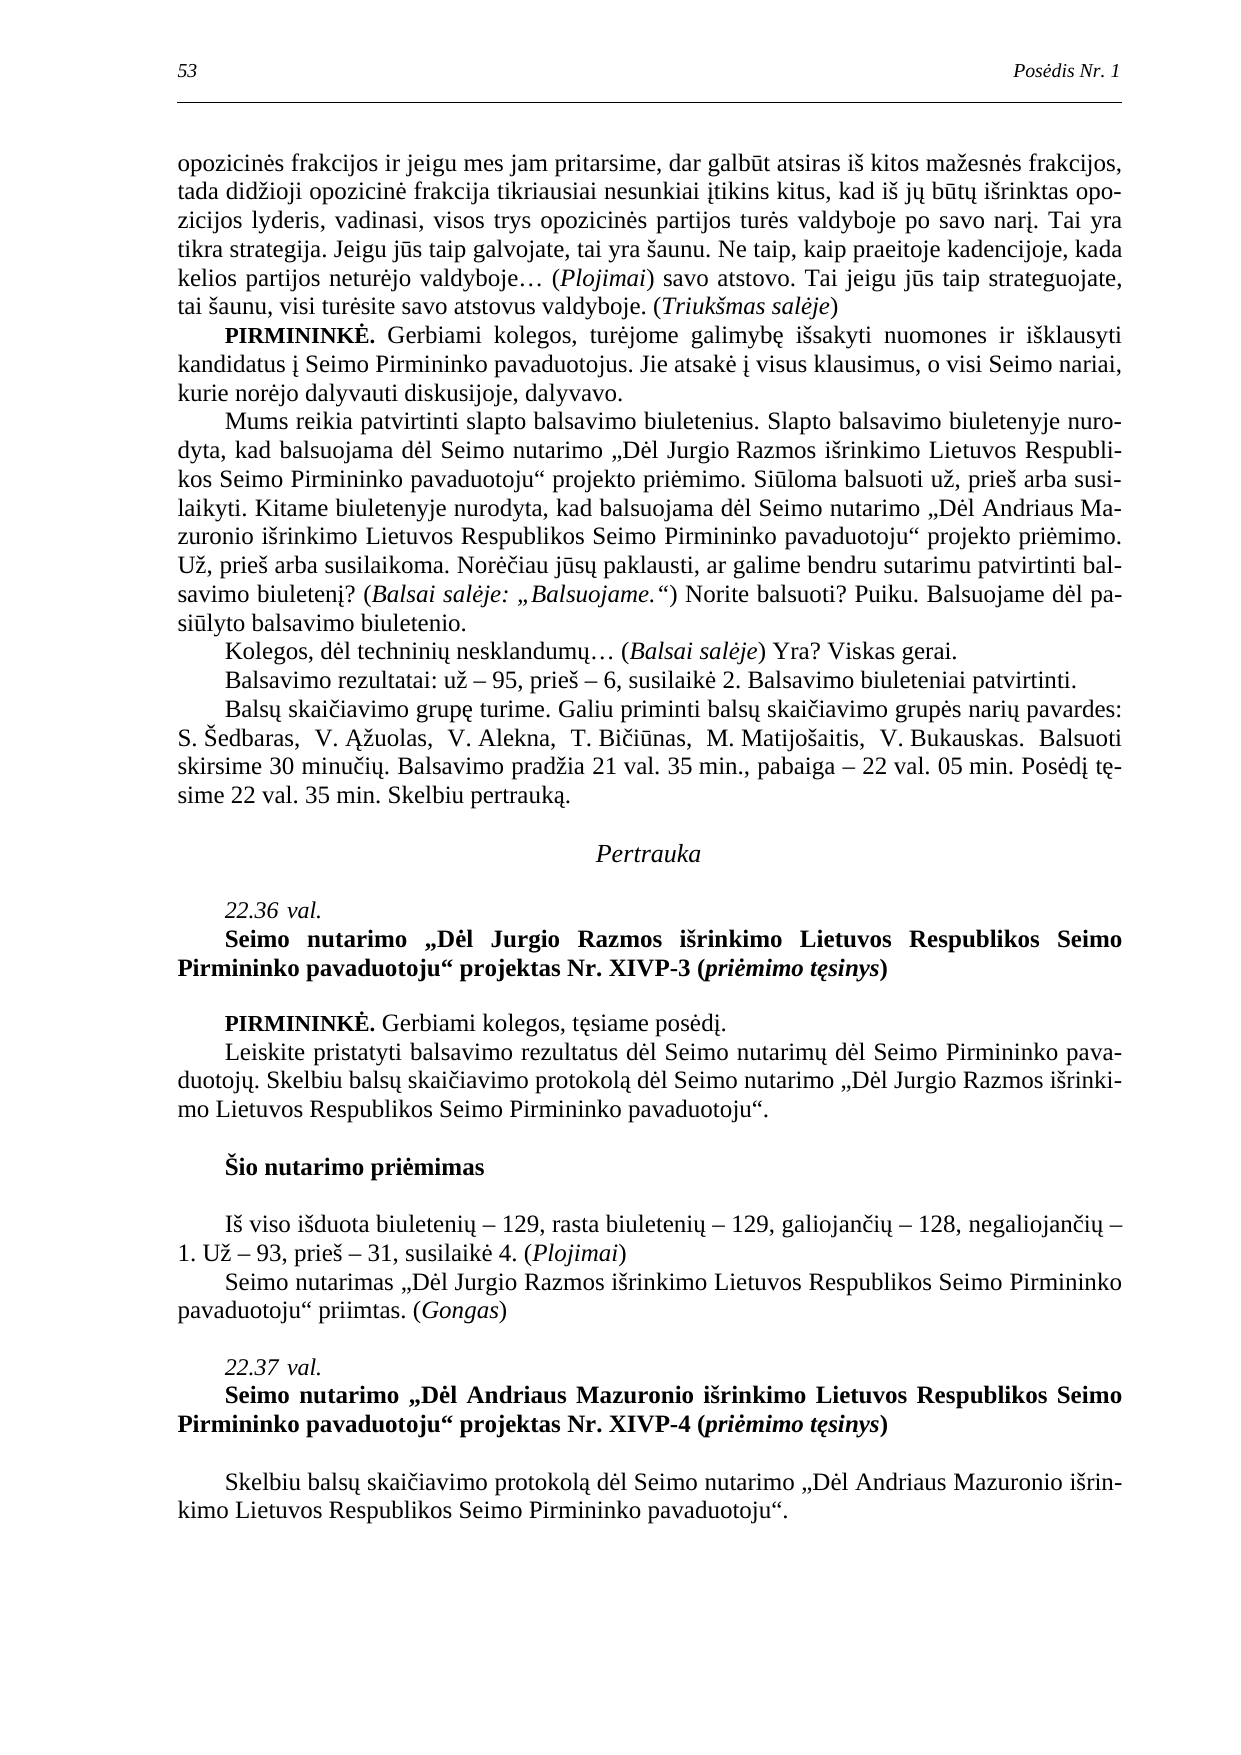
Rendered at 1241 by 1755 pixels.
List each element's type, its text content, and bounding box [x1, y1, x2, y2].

text Sei­mo nu­ta­ri­mo „Dėl Jur­gio Raz­mos iš­rin­ki­mo Lie­tu­vos Res­pub­li­kos Sei­mo Pirminin­ko pa­va­duo­to­ju“ pro­jek­tas Nr. XIVP-3 (pri­ėmi­mo tę­si­nys) [177, 924, 1122, 982]
text 22.37 val. [224, 1353, 1122, 1381]
text Skel­biu bal­sų skai­čia­vi­mo pro­to­ko­lą dėl Sei­mo nu­ta­ri­mo „Dėl An­driaus Ma­zu­ro­nio iš­rin­ki­mo Lie­tu­vos Res­pub­li­kos Sei­mo Pir­mi­nin­ko pa­va­duo­to­ju“. [177, 1467, 1122, 1524]
text Iš vi­so iš­duo­ta biu­le­te­nių – 129, ras­ta biu­le­te­nių – 129, ga­lio­jan­čių – 128, ne­ga­lio­jan­čių – 1. Už – 93, prieš – 31, su­si­lai­kė 4. (Plo­ji­mai) [177, 1209, 1122, 1267]
text 22.36 val. [224, 896, 1122, 924]
text PIRMININKĖ. Ger­bia­mi ko­le­gos, tę­sia­me po­sė­dį. [177, 1008, 1122, 1037]
text Bal­sa­vi­mo re­zul­ta­tai: už – 95, prieš – 6, su­si­lai­kė 2. Bal­sa­vi­mo biu­le­te­niai pa­tvir­tin­ti. [177, 665, 1122, 694]
text Ko­le­gos, dėl tech­ni­nių ne­sklan­du­mų… (Bal­sai sa­lė­je) Yra? Vis­kas ge­rai. [177, 636, 1122, 665]
text Mums rei­kia pa­tvir­tin­ti slap­to bal­sa­vi­mo biu­le­te­nius. Slap­to bal­sa­vi­mo biu­le­te­ny­je nu­ro­dy­ta, kad bal­suo­ja­ma dėl Sei­mo nu­ta­ri­mo „Dėl Jur­gio Raz­mos iš­rin­ki­mo Lie­tu­vos Res­pub­li­kos Sei­mo Pir­mi­nin­ko pa­va­duo­to­ju“ pro­jek­to pri­ėmi­mo. Siū­lo­ma bal­suo­ti už, prieš ar­ba su­si­lai­ky­ti. Ki­ta­me biu­le­te­ny­je nu­ro­dy­ta, kad bal­suo­ja­ma dėl Sei­mo nu­ta­ri­mo „Dėl An­driaus Ma­zu­ro­nio iš­rin­ki­mo Lie­tu­vos Res­pub­li­kos Sei­mo Pir­mi­nin­ko pa­va­duo­to­ju“ pro­jek­to pri­ėmi­mo. Už, prieš ar­ba su­si­lai­ko­ma. No­rė­čiau jū­sų pa­klaus­ti, ar ga­li­me ben­dru su­ta­ri­mu pa­tvir­tin­ti bal­sa­vi­mo biu­le­te­nį? (Bal­sai sa­lė­je: „Bal­suo­ja­me.“) No­ri­te bal­suo­ti? Pui­ku. Bal­suo­ja­me dėl pa­siū­ly­to bal­sa­vi­mo biu­le­te­nio. [177, 406, 1122, 636]
text Leis­ki­te pri­sta­ty­ti bal­sa­vi­mo re­zul­ta­tus dėl Sei­mo nu­ta­ri­mų dėl Sei­mo Pir­mi­nin­ko pa­va­duo­to­jų. Skel­biu bal­sų skai­čia­vi­mo pro­to­ko­lą dėl Sei­mo nu­ta­ri­mo „Dėl Jur­gio Raz­mos iš­rin­ki­mo Lie­tu­vos Res­pub­li­kos Sei­mo Pir­mi­nin­ko pa­va­duo­to­ju“. [177, 1037, 1122, 1123]
text Šio nu­ta­ri­mo pri­ėmi­mas [177, 1152, 1122, 1180]
text opo­zi­ci­nės frak­ci­jos ir jei­gu mes jam pri­tar­si­me, dar gal­būt at­si­ras iš ki­tos ma­žes­nės frak­ci­jos, ta­da di­džio­ji opo­zi­ci­nė frak­ci­ja tik­riau­siai ne­sun­kiai įti­kins ki­tus, kad iš jų bū­tų iš­rink­tas opo­zi­ci­jos ly­de­ris, va­di­na­si, vi­sos trys opo­zi­ci­nės par­ti­jos tu­rės val­dy­bo­je po sa­vo na­rį. Tai yra tik­ra stra­te­gi­ja. Jei­gu jūs taip gal­vo­ja­te, tai yra šau­nu. Ne taip, kaip pra­ei­to­je ka­den­ci­jo­je, ka­da ke­lios par­ti­jos ne­tu­rė­jo val­dy­bo­je… (Plo­ji­mai) sa­vo at­sto­vo. Tai jei­gu jūs taip stra­te­guo­ja­te, tai šau­nu, vi­si tu­rė­si­te sa­vo at­sto­vus val­dy­bo­je. (Triukš­mas sa­lė­je) [177, 148, 1122, 320]
text Sei­mo nu­ta­ri­mo „Dėl An­driaus Ma­zu­ro­nio iš­rin­ki­mo Lie­tu­vos Res­pub­li­kos Sei­mo Pir­mi­nin­ko pa­va­duo­to­ju“ pro­jek­tas Nr. XIVP-4 (pri­ėmi­mo tę­si­nys) [177, 1381, 1122, 1438]
text PIRMININKĖ. Ger­bia­mi ko­le­gos, tu­rė­jo­me ga­li­my­bę iš­sa­ky­ti nuo­mo­nes ir iš­klau­sy­ti kan­di­da­tus į Sei­mo Pir­mi­nin­ko pa­va­duo­to­jus. Jie at­sa­kė į vi­sus klau­si­mus, o vi­si Sei­mo na­riai, ku­rie no­rė­jo da­ly­vau­ti dis­ku­si­jo­je, da­ly­va­vo. [177, 320, 1122, 406]
text Per­trau­ka [177, 838, 1122, 868]
text Sei­mo nu­ta­ri­mas „Dėl Jur­gio Raz­mos iš­rin­ki­mo Lie­tu­vos Res­pub­li­kos Sei­mo Pir­mi­nin­ko pa­va­duo­to­ju“ pri­im­tas. (Gon­gas) [177, 1267, 1122, 1324]
text Bal­sų skai­čia­vi­mo gru­pę tu­ri­me. Ga­liu pri­min­ti bal­sų skai­čia­vi­mo gru­pės na­rių pa­var­des: S. Šed­ba­ras, V. Ąžuo­las, V. Alek­na, T. Bi­čiū­nas, M. Ma­ti­jo­šai­tis, V. Bu­kaus­kas. Bal­suo­ti skir­si­me 30 mi­nu­čių. Bal­sa­vi­mo pra­džia 21 val. 35 min., pa­bai­ga – 22 val. 05 min. Po­sė­dį tę­si­me 22 val. 35 min. Skel­biu per­trau­ką. [177, 694, 1122, 809]
